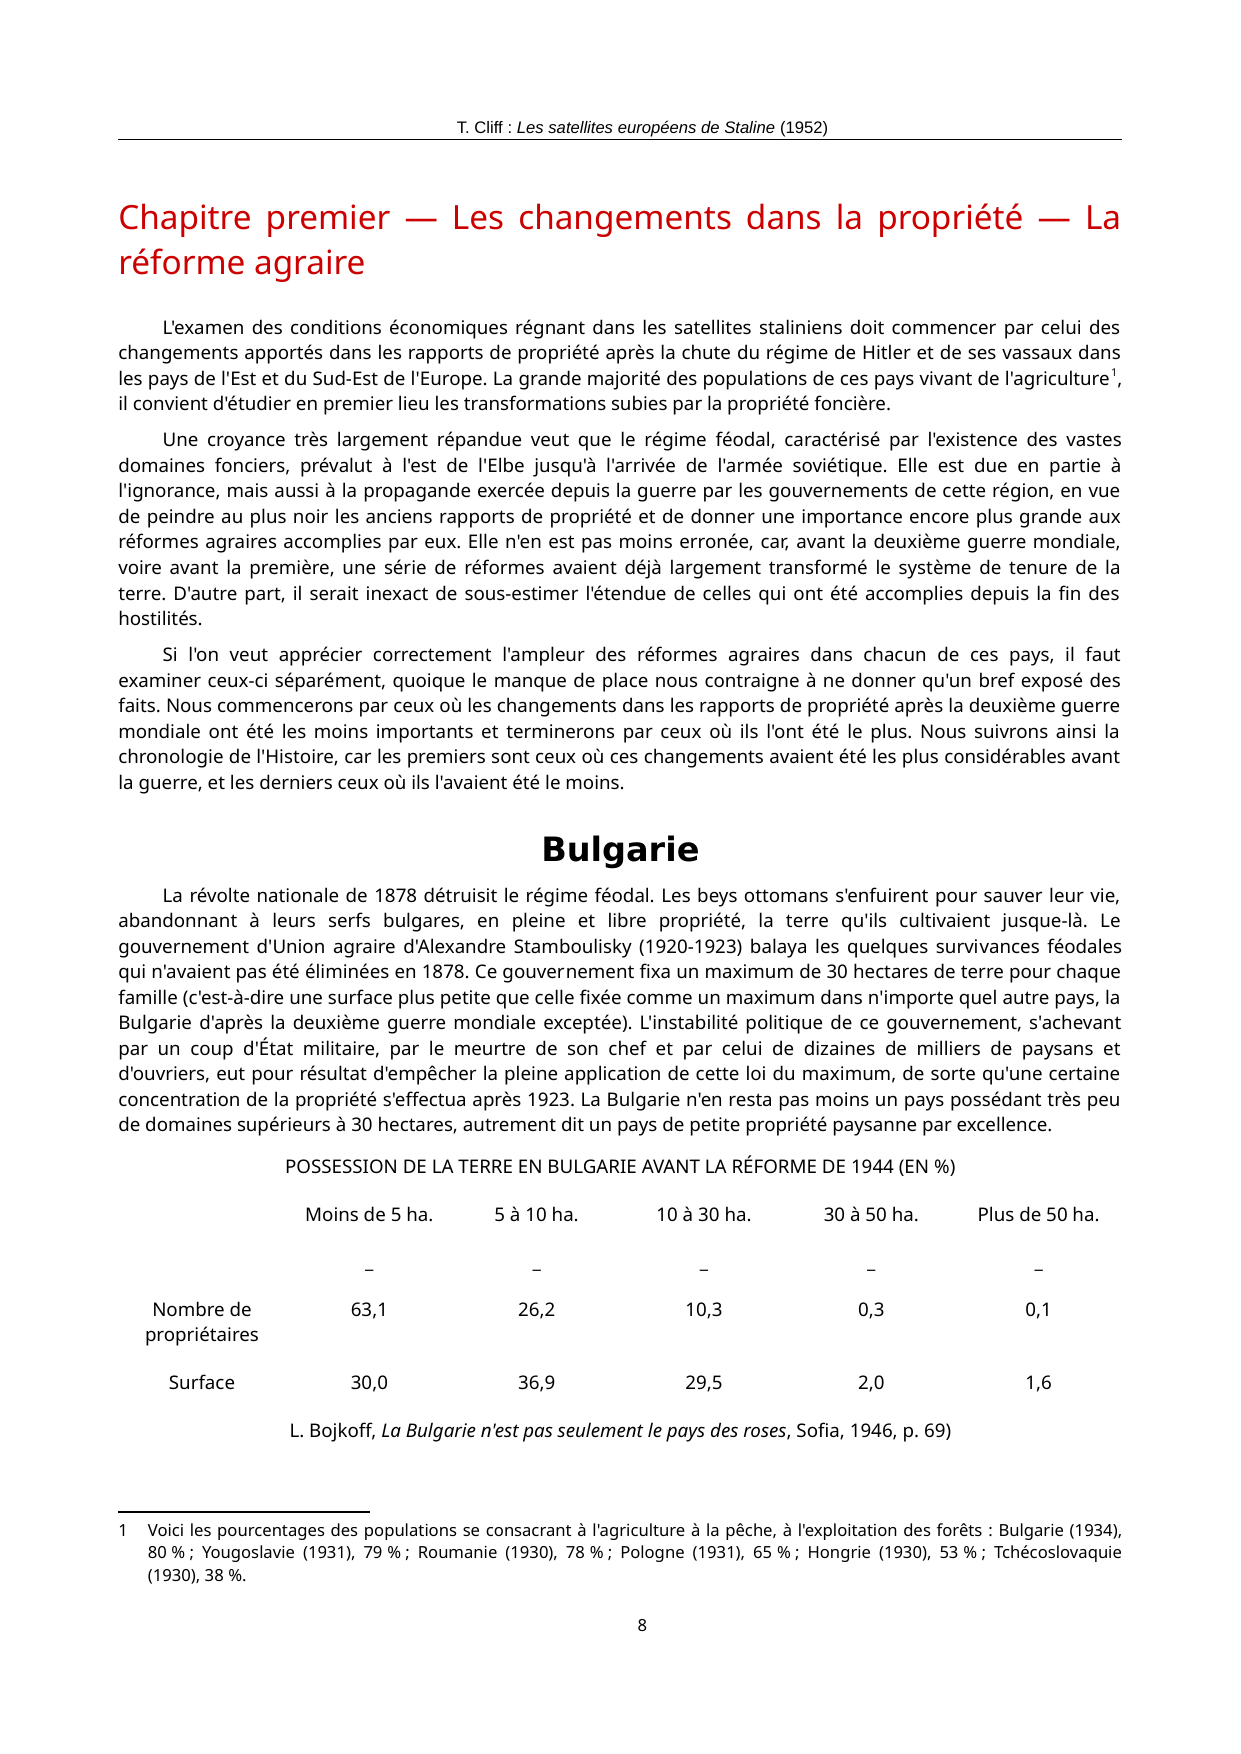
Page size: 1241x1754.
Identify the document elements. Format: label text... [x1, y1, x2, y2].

table_cell 2,0 [788, 1364, 955, 1411]
text L'examen des conditions économiques régnant dans les satellites staliniens doit commencer par celui des changements apportés dans les rapports de propriété après la chute du régime de Hitler et de ses vassaux dans les pays de l'Est et du Sud-Est de l'Europe. La grande majorité des populations de ces pays vivant de l'agriculture, il convient d'étudier en premier lieu les transformations subies par la propriété foncière. [118, 314, 1122, 416]
text Si l'on veut apprécier correctement l'ampleur des réformes agraires dans chacun de ces pays, il faut examiner ceux-ci séparé­ment, quoique le manque de place nous contraigne à ne donner qu'un bref exposé des faits. Nous commencerons par ceux où les changements dans les rapports de propriété après la deuxième guerre mondiale ont été les moins importants et terminerons par ceux où ils l'ont été le plus. Nous suivrons ainsi la chronologie de l'Histoire, car les premiers sont ceux où ces changements avaient été les plus considérables avant la guerre, et les derniers ceux où ils l'avaient été le moins. [118, 642, 1122, 795]
table_cell _ [788, 1243, 955, 1291]
table_cell 29,5 [620, 1364, 787, 1411]
table_cell [118, 1195, 285, 1243]
table_cell 30,0 [285, 1364, 453, 1411]
table_cell 1,6 [955, 1364, 1122, 1411]
table_cell L. Bojkoff, La Bulgarie n'est pas seulement le pays des roses, Sofia, 1946, p. 69) [118, 1411, 1122, 1459]
table_cell _ [285, 1243, 453, 1291]
subtitle Bulgarie [118, 830, 1122, 869]
table_cell 30 à 50 ha. [788, 1195, 955, 1243]
subtitle Chapitre premier — Les changements dans la propriété — La réforme agraire [118, 194, 1122, 284]
text Voici les pourcentages des populations se consacrant à l'agriculture à la pêche, à l'exploitation des forêts : Bulgarie (1934), 80 % ; Yougoslavie (1931), 79 % ; Roumanie (1930), 78 % ; Pologne (1931), 65 % ; Hongrie (1930), 53 % ; Tchécoslovaquie (1930), 38 %. [118, 1518, 1122, 1586]
table_cell 26,2 [453, 1291, 620, 1364]
table_cell [118, 1243, 285, 1291]
table_cell _ [453, 1243, 620, 1291]
table_cell 0,3 [788, 1291, 955, 1364]
table_cell Surface [118, 1364, 285, 1411]
table_cell 36,9 [453, 1364, 620, 1411]
table_cell _ [620, 1243, 787, 1291]
table_cell 10 à 30 ha. [620, 1195, 787, 1243]
table_cell _ [955, 1243, 1122, 1291]
table_cell Plus de 50 ha. [955, 1195, 1122, 1243]
table_cell 63,1 [285, 1291, 453, 1364]
table_cell Moins de 5 ha. [285, 1195, 453, 1243]
text La révolte nationale de 1878 détruisit le régime féodal. Les beys ottomans s'enfuirent pour sauver leur vie, abandonnant à leurs serfs bulgares, en pleine et libre propriété, la terre qu'ils cultivaient jusque-là. Le gouvernement d'Union agraire d'Alexandre Stamboulisky (1920-1923) balaya les quelques survi­vances féodales qui n'avaient pas été éliminées en 1878. Ce gouver­nement fixa un maximum de 30 hectares de terre pour chaque famille (c'est-à-dire une surface plus petite que celle fixée comme un maximum dans n'importe quel autre pays, la Bulgarie d'après la deuxième guerre mondiale exceptée). L'instabilité politique de ce gouvernement, s'achevant par un coup d'État militaire, par le meurtre de son chef et par celui de dizaines de milliers de paysans et d'ouvriers, eut pour résultat d'empêcher la pleine application de cette loi du maximum, de sorte qu'une certaine concentration de la propriété s'effectua après 1923. La Bulgarie n'en resta pas moins un pays possédant très peu de domaines supérieurs à 30 hectares, autrement dit un pays de petite propriété paysanne par excellence. [118, 882, 1122, 1137]
table_header POSSESSION DE LA TERRE EN BULGARIE AVANT LA RÉFORME DE 1944 (EN %) [118, 1148, 1122, 1195]
table_cell Nombre de propriétaires [118, 1291, 285, 1364]
table_cell 5 à 10 ha. [453, 1195, 620, 1243]
text Une croyance très largement répandue veut que le régime féodal, caractérisé par l'existence des vastes domaines fonciers, prévalut à l'est de l'Elbe jusqu'à l'arrivée de l'armée soviétique. Elle est due en partie à l'ignorance, mais aussi à la propagande exercée depuis la guerre par les gouvernements de cette région, en vue de peindre au plus noir les anciens rapports de propriété et de donner une importance encore plus grande aux réformes agraires accomplies par eux. Elle n'en est pas moins erronée, car, avant la deuxième guerre mondiale, voire avant la première, une série de réformes avaient déjà largement transformé le système de tenure de la terre. D'autre part, il serait inexact de sous-estimer l'étendue de celles qui ont été accomplies depuis la fin des hostilités. [118, 427, 1122, 631]
table_cell 0,1 [955, 1291, 1122, 1364]
table_cell 10,3 [620, 1291, 787, 1364]
